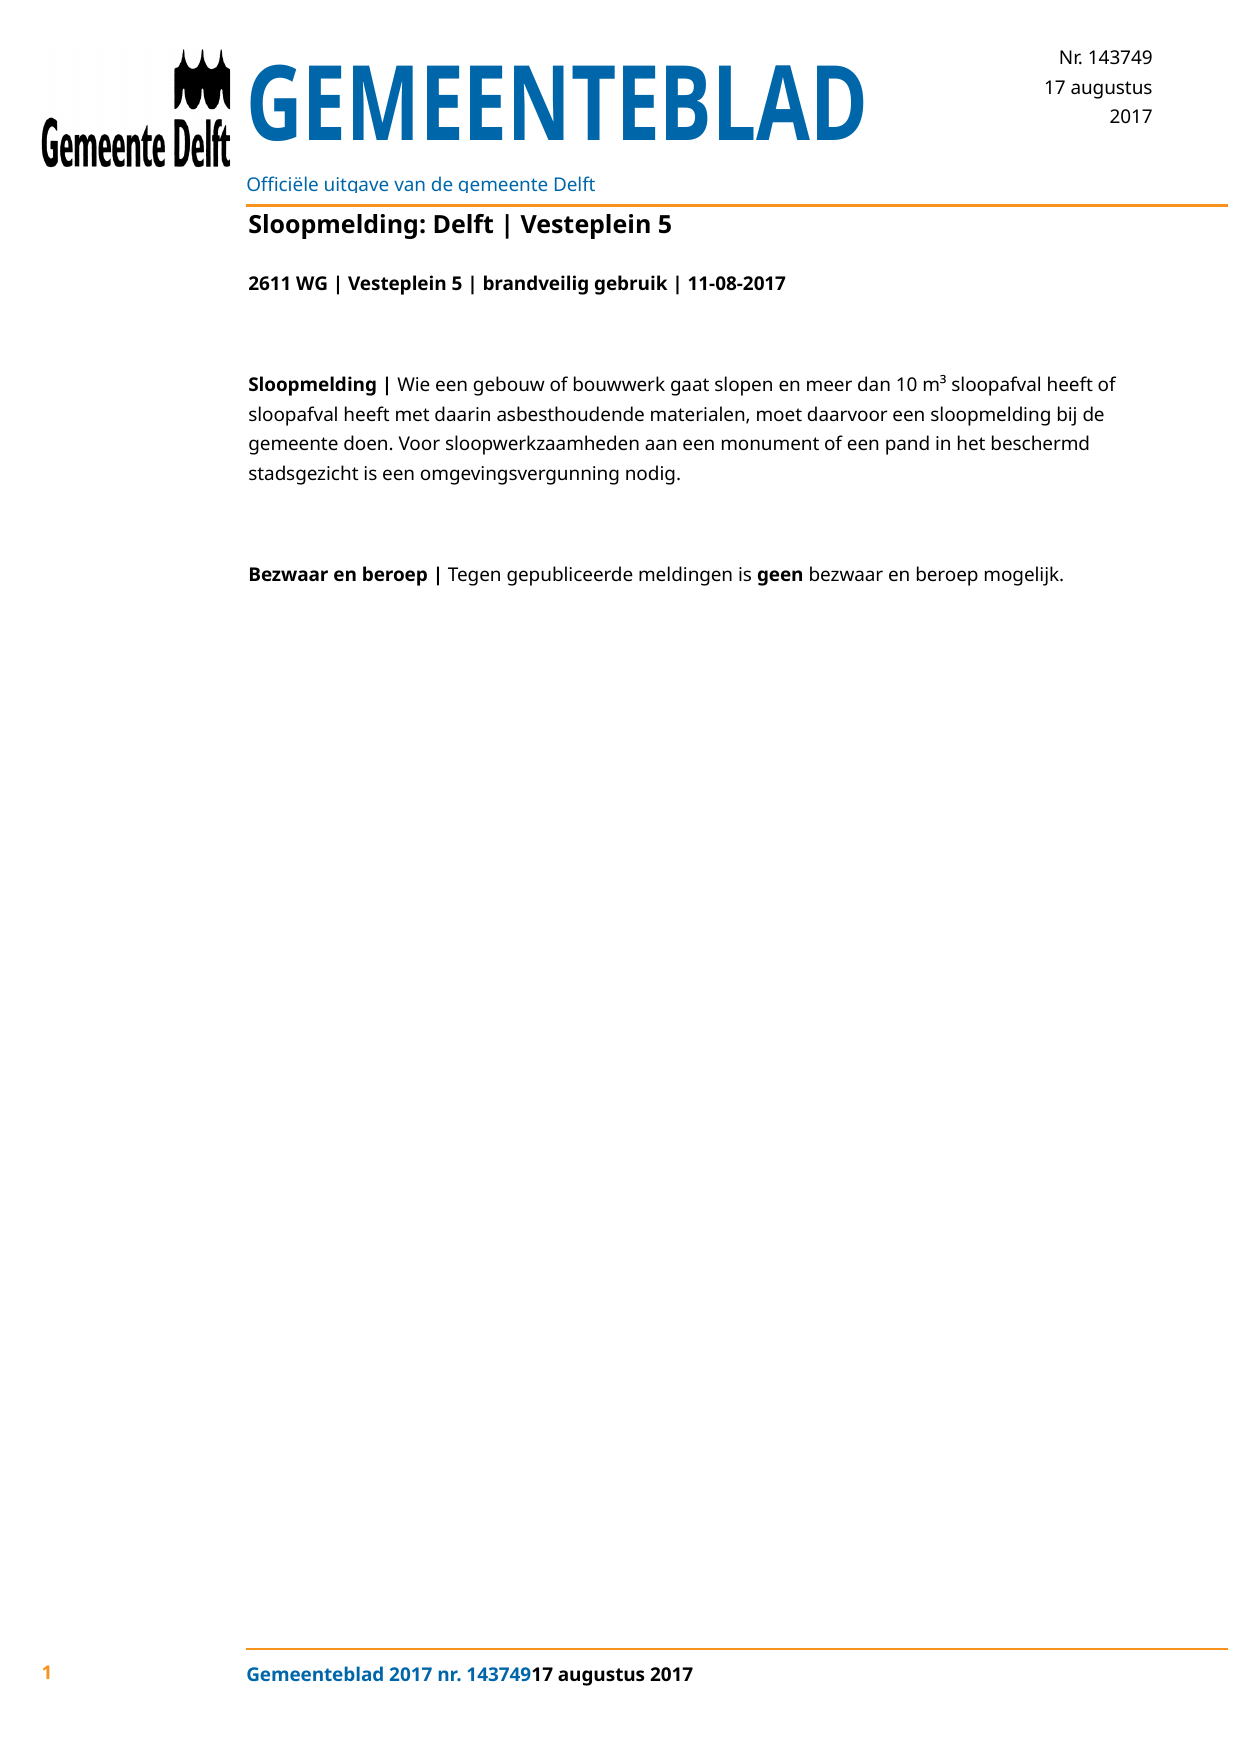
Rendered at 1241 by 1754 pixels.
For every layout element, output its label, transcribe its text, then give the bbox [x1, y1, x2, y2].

picture [41, 47, 231, 172]
text Sloopmelding: Delft | Vesteplein 5 [248, 207, 1152, 241]
text Bezwaar en beroep | Tegen gepubliceerde meldingen is geen bezwaar en beroep mogelijk. [248, 561, 1152, 586]
text 2611 WG | Vesteplein 5 | brandveilig gebruik | 11-08-2017 [248, 270, 1152, 296]
text Sloopmelding | Wie een gebouw of bouwwerk gaat slopen en meer dan 10 m³ sloopafval heeft of sloopafval heeft met daarin asbesthoudende materialen, moet daarvoor een sloopmelding bij de gemeente doen. Voor sloopwerkzaamheden aan een monument of een pand in het beschermd stadsgezicht is een omgevingsvergunning nodig. [248, 371, 1152, 486]
